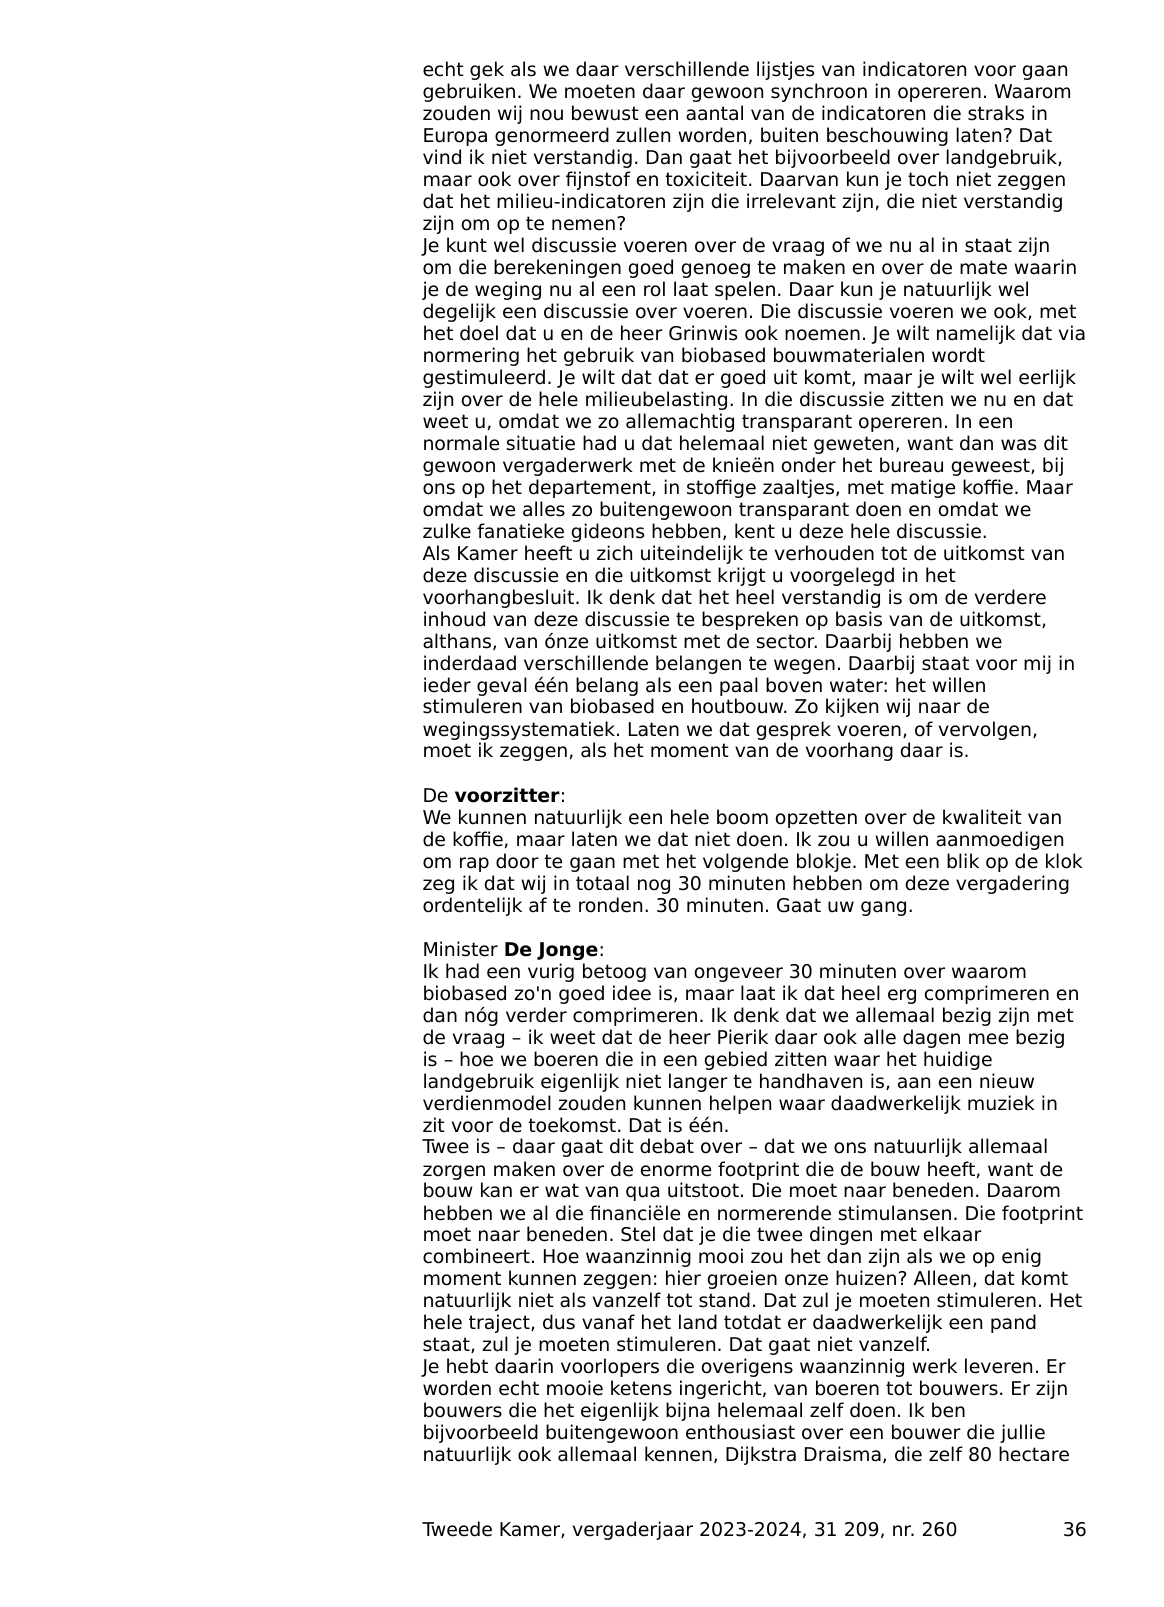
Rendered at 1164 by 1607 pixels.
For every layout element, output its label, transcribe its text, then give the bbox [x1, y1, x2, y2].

text Minister De Jonge: [422, 939, 1087, 961]
text Je kunt wel discussie voeren over de vraag of we nu al in staat zijn om die berekeningen goed genoeg te maken en over de mate waarin je de weging nu al een rol laat spelen. Daar kun je natuurlijk wel degelijk een discussie over voeren. Die discussie voeren we ook, met het doel dat u en de heer Grinwis ook noemen. Je wilt namelijk dat via normering het gebruik van biobased bouwmaterialen wordt gestimuleerd. Je wilt dat dat er goed uit komt, maar je wilt wel eerlijk zijn over de hele milieubelasting. In die discussie zitten we nu en dat weet u, omdat we zo allemachtig transparant opereren. In een normale situatie had u dat helemaal niet geweten, want dan was dit gewoon vergaderwerk met de knieën onder het bureau geweest, bij ons op het departement, in stoffige zaaltjes, met matige koffie. Maar omdat we alles zo buitengewoon transparant doen en omdat we zulke fanatieke gideons hebben, kent u deze hele discussie. [422, 235, 1087, 543]
text De voorzitter: [422, 784, 1087, 807]
text Ik had een vurig betoog van ongeveer 30 minuten over waarom biobased zo'n goed idee is, maar laat ik dat heel erg comprimeren en dan nóg verder comprimeren. Ik denk dat we allemaal bezig zijn met de vraag – ik weet dat de heer Pierik daar ook alle dagen mee bezig is – hoe we boeren die in een gebied zitten waar het huidige landgebruik eigenlijk niet langer te handhaven is, aan een nieuw verdienmodel zouden kunnen helpen waar daadwerkelijk muziek in zit voor de toekomst. Dat is één. [422, 961, 1087, 1136]
text We kunnen natuurlijk een hele boom opzetten over de kwaliteit van de koffie, maar laten we dat niet doen. Ik zou u willen aanmoedigen om rap door te gaan met het volgende blokje. Met een blik op de klok zeg ik dat wij in totaal nog 30 minuten hebben om deze vergadering ordentelijk af te ronden. 30 minuten. Gaat uw gang. [422, 807, 1087, 916]
text echt gek als we daar verschillende lijstjes van indicatoren voor gaan gebruiken. We moeten daar gewoon synchroon in opereren. Waarom zouden wij nou bewust een aantal van de indicatoren die straks in Europa genormeerd zullen worden, buiten beschouwing laten? Dat vind ik niet verstandig. Dan gaat het bijvoorbeeld over landgebruik, maar ook over fijnstof en toxiciteit. Daarvan kun je toch niet zeggen dat het milieu-indicatoren zijn die irrelevant zijn, die niet verstandig zijn om op te nemen? [422, 59, 1087, 235]
text Als Kamer heeft u zich uiteindelijk te verhouden tot de uitkomst van deze discussie en die uitkomst krijgt u voorgelegd in het voorhangbesluit. Ik denk dat het heel verstandig is om de verdere inhoud van deze discussie te bespreken op basis van de uitkomst, althans, van ónze uitkomst met de sector. Daarbij hebben we inderdaad verschillende belangen te wegen. Daarbij staat voor mij in ieder geval één belang als een paal boven water: het willen stimuleren van biobased en houtbouw. Zo kijken wij naar de wegingssystematiek. Laten we dat gesprek voeren, of vervolgen, moet ik zeggen, als het moment van de voorhang daar is. [422, 543, 1087, 762]
text Twee is – daar gaat dit debat over – dat we ons natuurlijk allemaal zorgen maken over de enorme footprint die de bouw heeft, want de bouw kan er wat van qua uitstoot. Die moet naar beneden. Daarom hebben we al die financiële en normerende stimulansen. Die footprint moet naar beneden. Stel dat je die twee dingen met elkaar combineert. Hoe waanzinnig mooi zou het dan zijn als we op enig moment kunnen zeggen: hier groeien onze huizen? Alleen, dat komt natuurlijk niet als vanzelf tot stand. Dat zul je moeten stimuleren. Het hele traject, dus vanaf het land totdat er daadwerkelijk een pand staat, zul je moeten stimuleren. Dat gaat niet vanzelf. [422, 1136, 1087, 1356]
text Je hebt daarin voorlopers die overigens waanzinnig werk leveren. Er worden echt mooie ketens ingericht, van boeren tot bouwers. Er zijn bouwers die het eigenlijk bijna helemaal zelf doen. Ik ben bijvoorbeeld buitengewoon enthousiast over een bouwer die jullie natuurlijk ook allemaal kennen, Dijkstra Draisma, die zelf 80 hectare [422, 1356, 1087, 1466]
